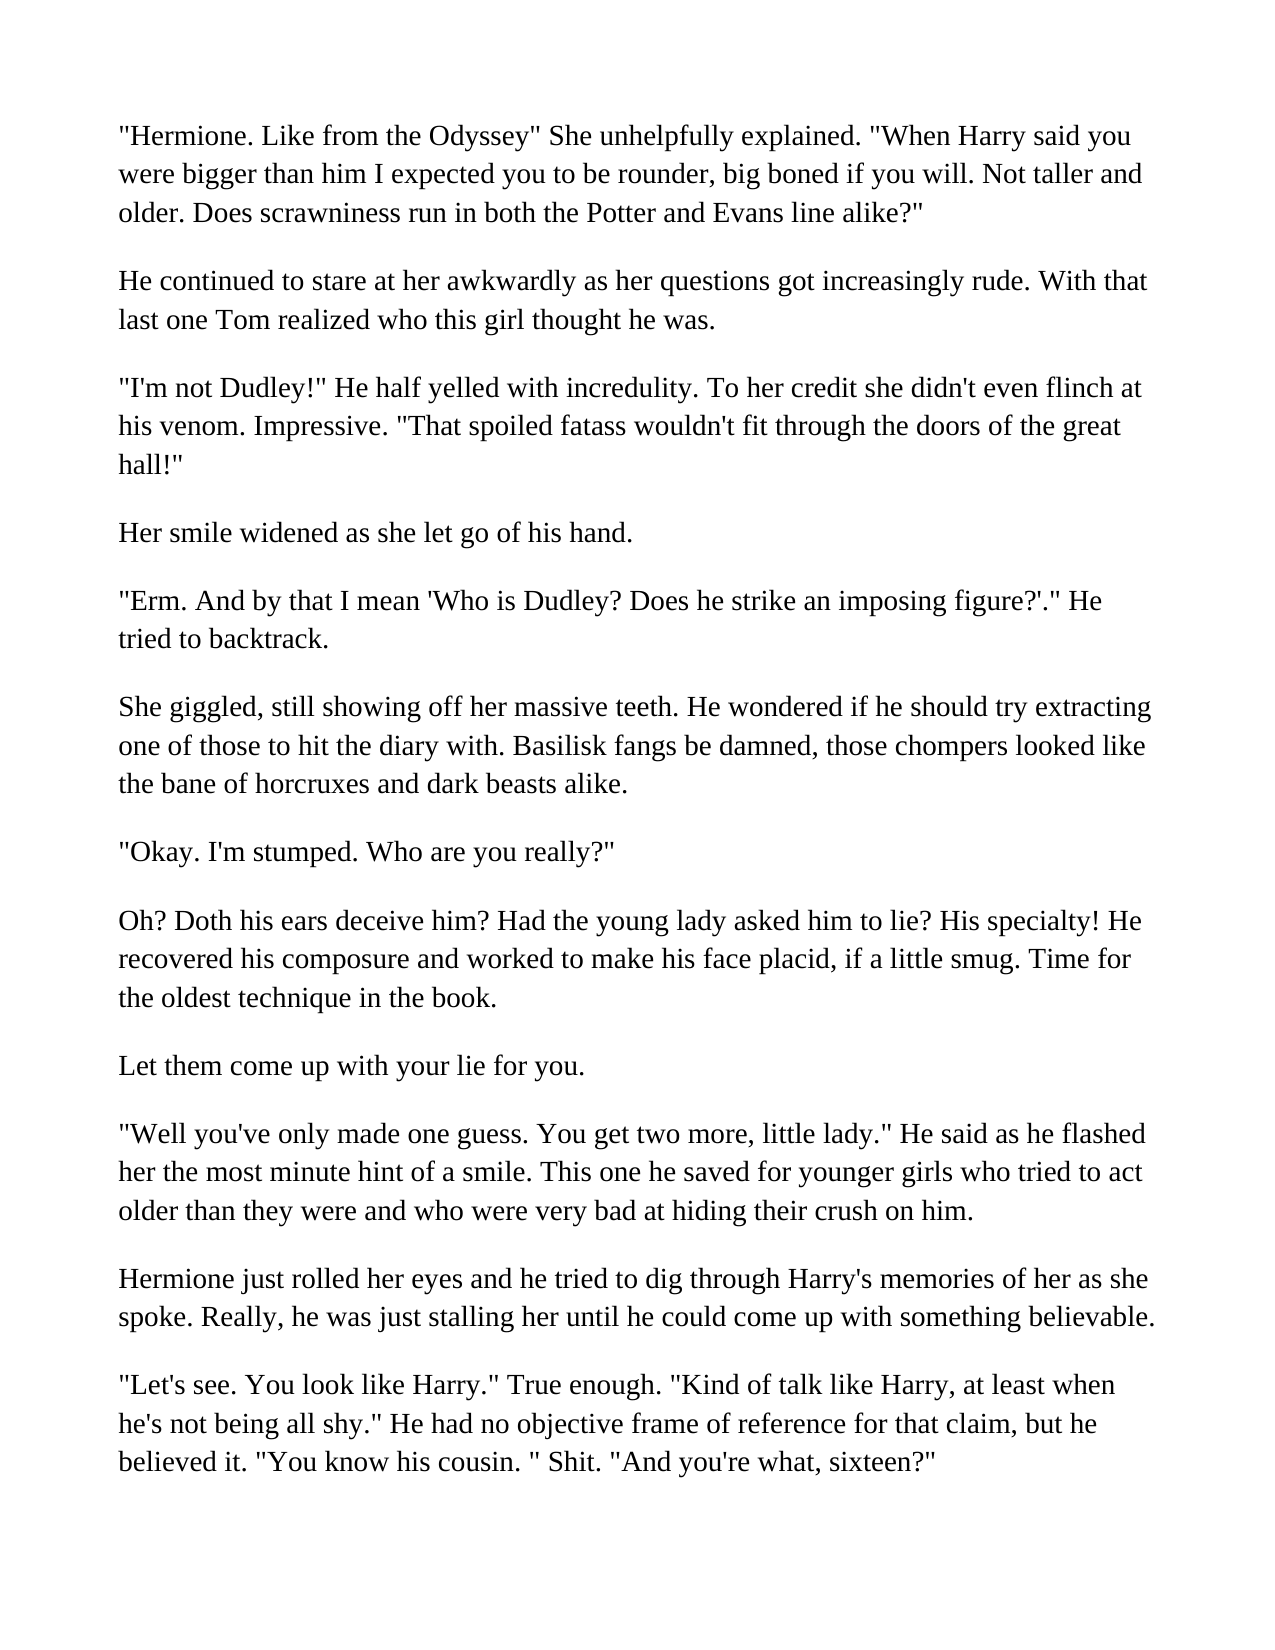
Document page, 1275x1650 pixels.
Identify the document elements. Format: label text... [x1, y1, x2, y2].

text Her smile widened as she let go of his hand. [118, 515, 1157, 548]
text Oh? Doth his ears deceive him? Had the young lady asked him to lie? His specialty! He recovered his composure and worked to make his face placid, if a little smug. Time for the oldest technique in the book. [118, 903, 1157, 1013]
text "Let's see. You look like Harry." True enough. "Kind of talk like Harry, at least when he's not being all shy." He had no objective frame of reference for that claim, but he believed it. "You know his cousin. " Shit. "And you're what, sixteen?" [118, 1367, 1157, 1478]
text Hermione just rolled her eyes and he tried to dig through Harry's memories of her as she spoke. Really, he was just stalling her until he could come up with something believable. [118, 1261, 1157, 1333]
text She giggled, still showing off her massive teeth. He wondered if he should try extracting one of those to hit the diary with. Basilisk fangs be damned, those chompers looked like the bane of horcruxes and dark beasts alike. [118, 689, 1157, 800]
text He continued to stare at her awkwardly as her questions got increasingly rude. With that last one Tom realized who this girl thought he was. [118, 263, 1157, 335]
text "Okay. I'm stumped. Who are you really?" [118, 834, 1157, 868]
text "Hermione. Like from the Odyssey" She unhelpfully explained. "When Harry said you were bigger than him I expected you to be rounder, big boned if you will. Not taller and older. Does scrawniness run in both the Potter and Evans line alike?" [118, 118, 1157, 229]
text "Erm. And by that I mean 'Who is Dudley? Does he strike an imposing figure?'." He tried to backtrack. [118, 583, 1157, 655]
text "I'm not Dudley!" He half yelled with incredulity. To her credit she didn't even flinch at his venom. Impressive. "That spoiled fatass wouldn't fit through the doors of the great hall!" [118, 370, 1157, 480]
text Let them come up with your lie for you. [118, 1048, 1157, 1081]
text "Well you've only made one guess. You get two more, little lady." He said as he flashed her the most minute hint of a smile. This one he saved for younger girls who tried to act older than they were and who were very bad at hiding their crush on him. [118, 1116, 1157, 1226]
